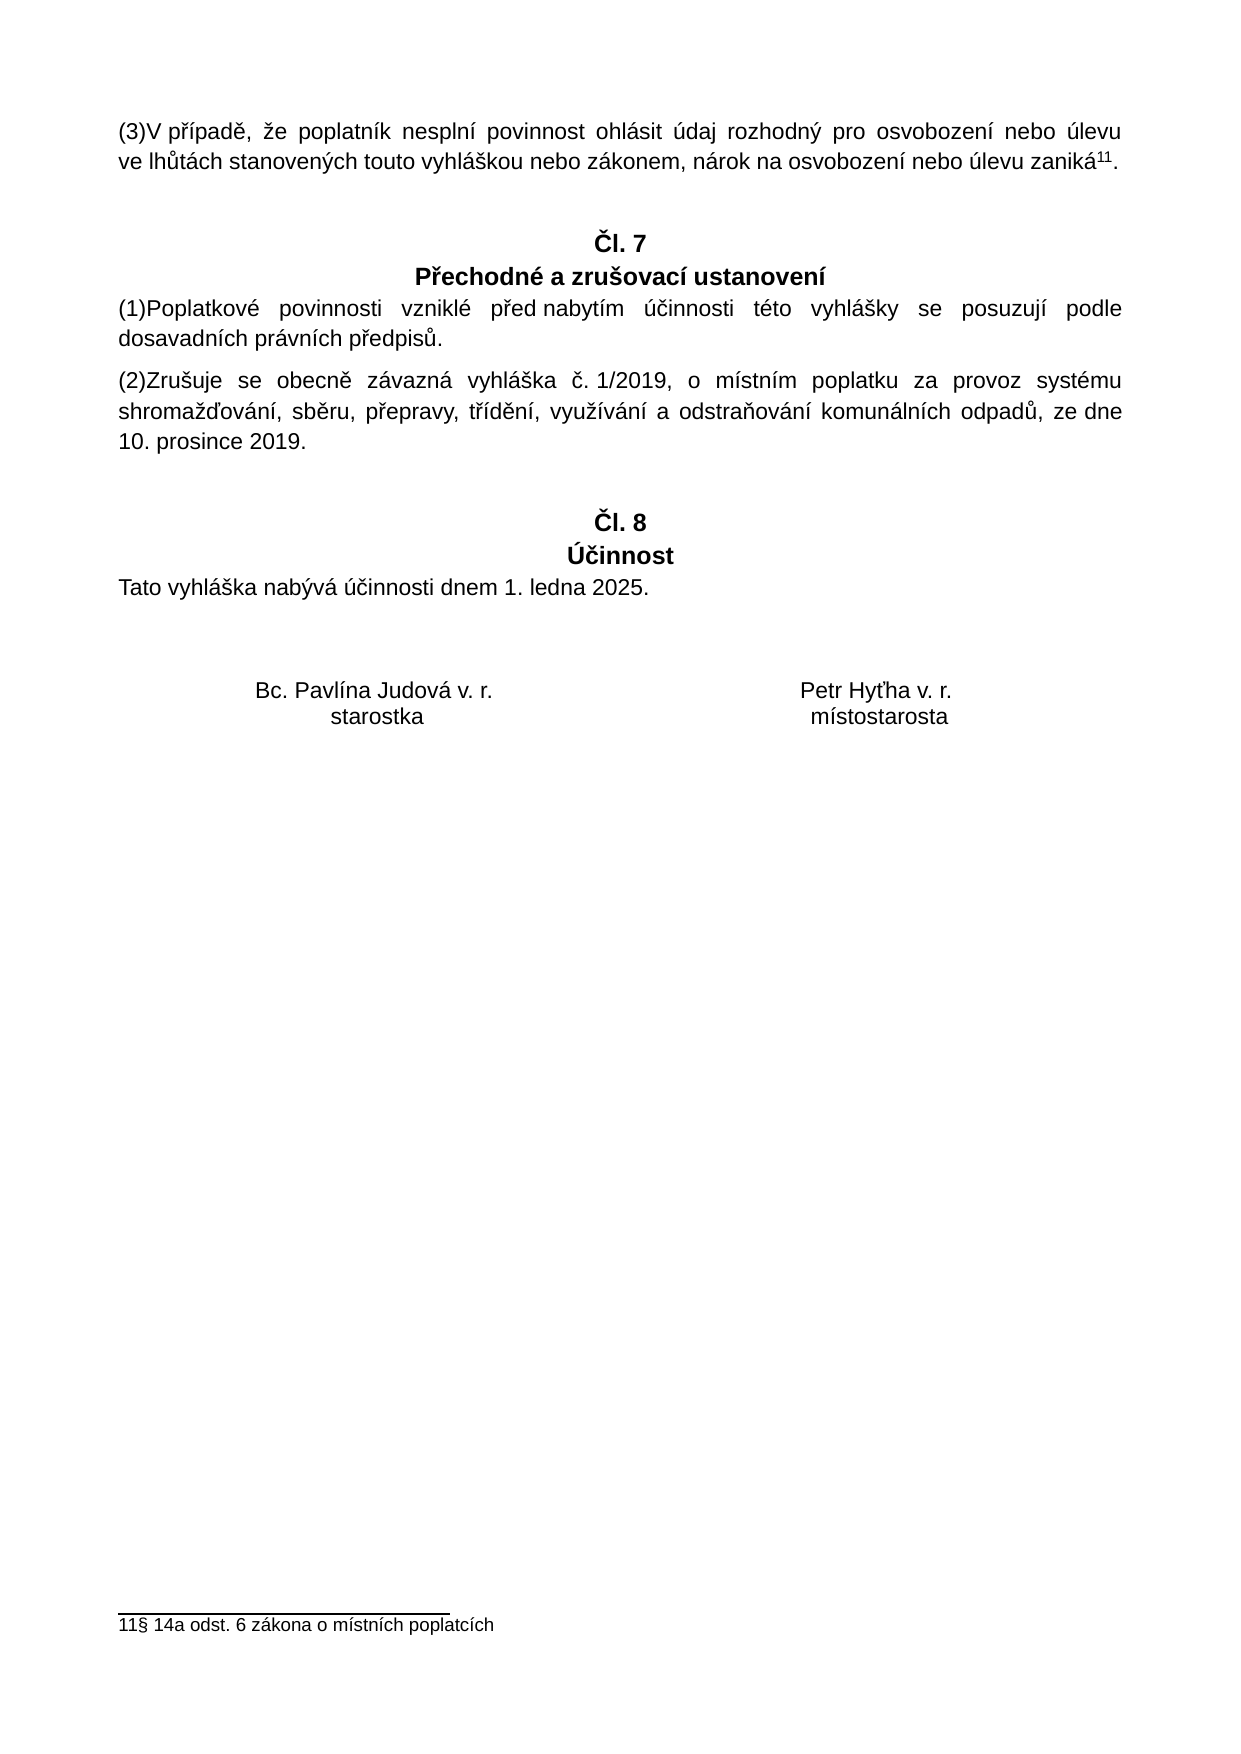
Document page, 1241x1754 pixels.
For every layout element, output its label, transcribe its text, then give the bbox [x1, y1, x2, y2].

table_header Bc. Pavlína Judová v. r. starostka [123, 617, 625, 735]
subtitle Čl. 8 Účinnost [118, 508, 1122, 570]
table_cell [625, 735, 1127, 853]
table_cell [123, 735, 625, 853]
list § 14a odst. 6 zákona o místních poplatcích [118, 1614, 1122, 1635]
list V případě, že poplatník nesplní povinnost ohlásit údaj rozhodný pro osvobození nebo úlevu ve lhůtách stanovených touto vyhláškou nebo zákonem, nárok na osvobození nebo úlevu zaniká. [118, 118, 1122, 175]
table_header Petr Hyťha v. r. místostarosta [625, 617, 1127, 735]
subtitle Čl. 7 Přechodné a zrušovací ustanovení [118, 228, 1122, 290]
list Zrušuje se obecně závazná vyhláška č. 1/2019, o místním poplatku za provoz systému shromažďování, sběru, přepravy, třídění, využívání a odstraňování komunálních odpadů, ze dne 10. prosince 2019. [118, 367, 1122, 454]
text Tato vyhláška nabývá účinnosti dnem 1. ledna 2025. [118, 574, 1122, 601]
list Poplatkové povinnosti vzniklé před nabytím účinnosti této vyhlášky se posuzují podle dosavadních právních předpisů. [118, 294, 1122, 351]
